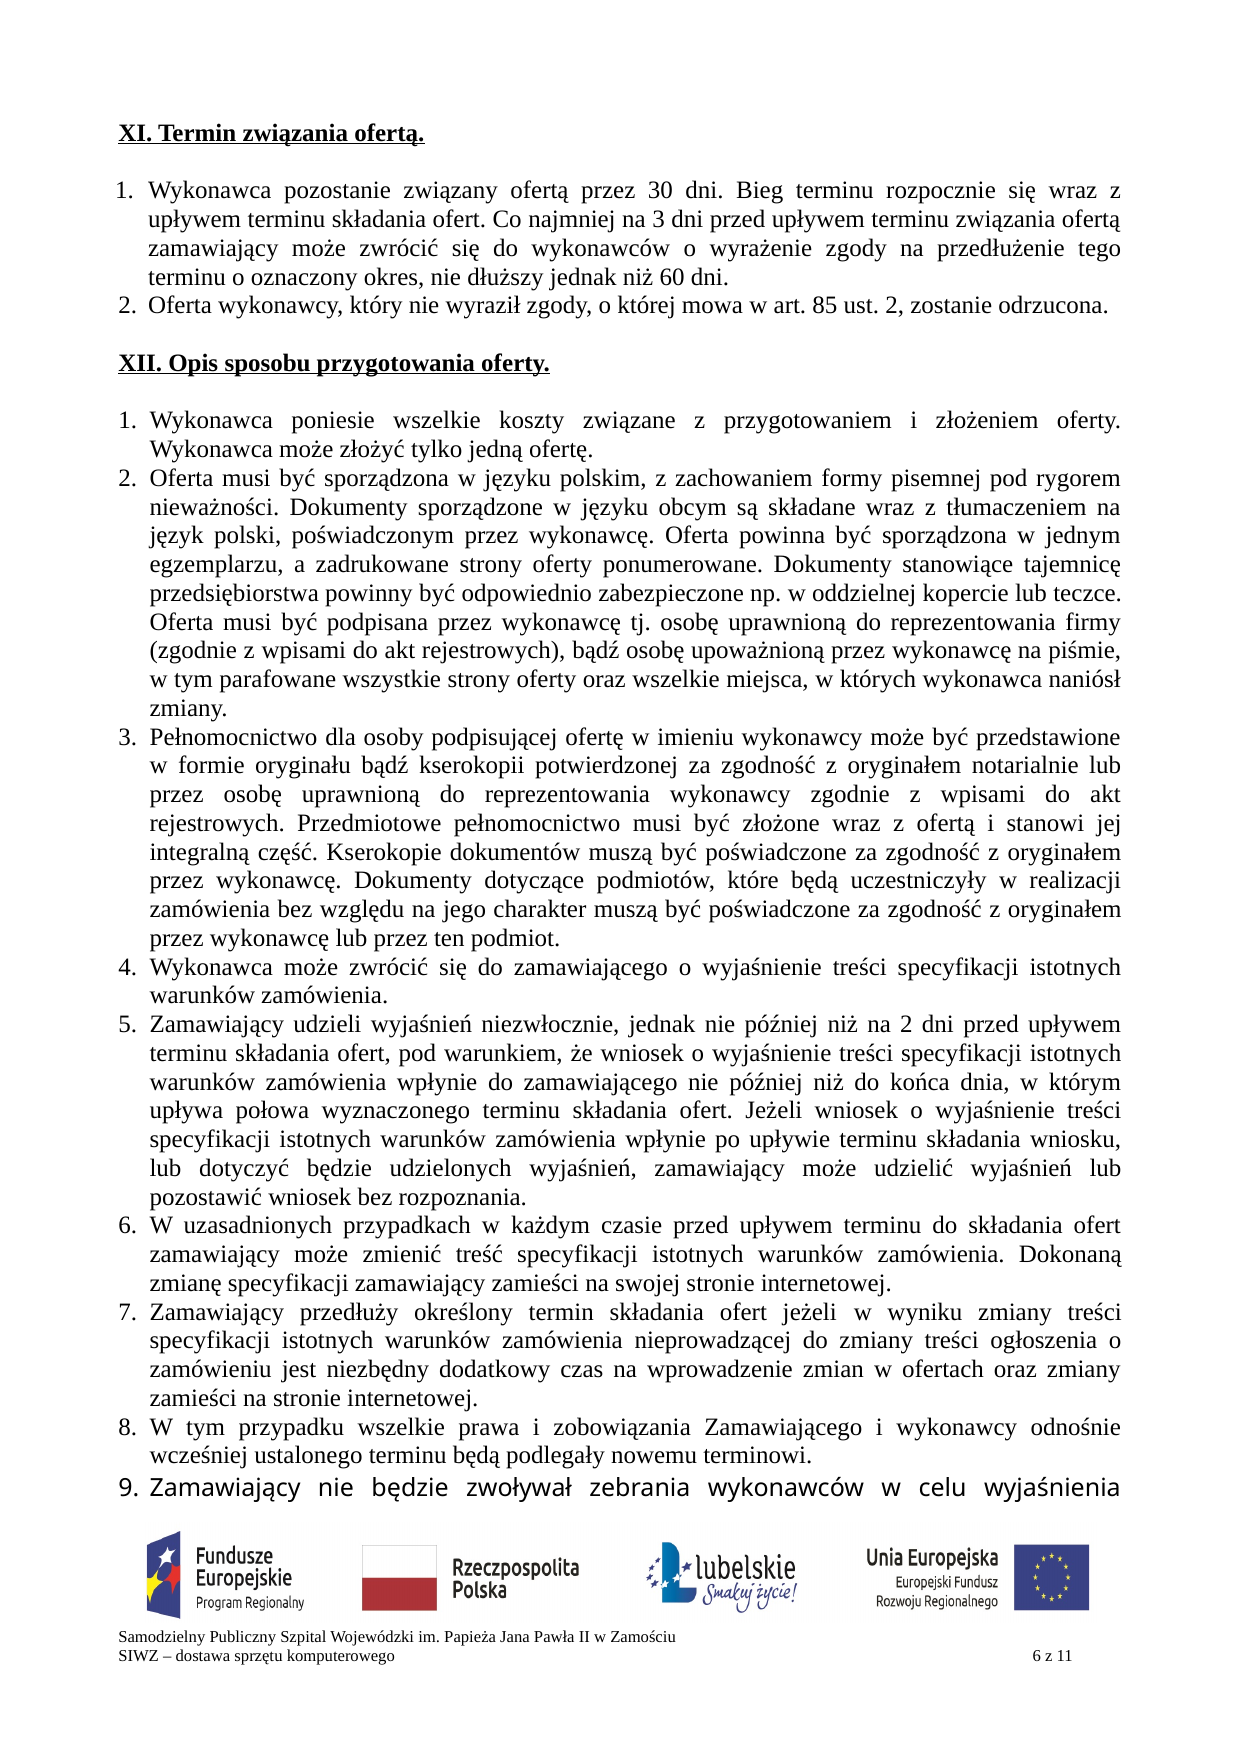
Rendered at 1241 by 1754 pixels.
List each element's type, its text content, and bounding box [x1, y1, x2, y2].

text XI. Termin związania ofertą. [118, 118, 1122, 147]
text XII. Opis sposobu przygotowania oferty. [118, 348, 1122, 377]
list W tym przypadku wszelkie prawa i zobowiązania Zamawiającego i wykonawcy odnośnie wcześniej ustalonego terminu będą podlegały nowemu terminowi. [118, 1412, 1122, 1469]
list Pełnomocnictwo dla osoby podpisującej ofertę w imieniu wykonawcy może być przedstawione w formie oryginału bądź kserokopii potwierdzonej za zgodność z oryginałem notarialnie lub przez osobę uprawnioną do reprezentowania wykonawcy zgodnie z wpisami do akt rejestrowych. Przedmiotowe pełnomocnictwo musi być złożone wraz z ofertą i stanowi jej integralną część. Kserokopie dokumentów muszą być poświadczone za zgodność z oryginałem przez wykonawcę. Dokumenty dotyczące podmiotów, które będą uczestniczyły w realizacji zamówienia bez względu na jego charakter muszą być poświadczone za zgodność z oryginałem przez wykonawcę lub przez ten podmiot. [118, 722, 1122, 952]
list Wykonawca pozostanie związany ofertą przez 30 dni. Bieg terminu rozpocznie się wraz z upływem terminu składania ofert. Co najmniej na 3 dni przed upływem terminu związania ofertą zamawiający może zwrócić się do wykonawców o wyrażenie zgody na przedłużenie tego terminu o oznaczony okres, nie dłuższy jednak niż 60 dni. [115, 176, 1122, 291]
list Wykonawca może zwrócić się do zamawiającego o wyjaśnienie treści specyfikacji istotnych warunków zamówienia. [118, 952, 1122, 1009]
list Zamawiający przedłuży określony termin składania ofert jeżeli w wyniku zmiany treści specyfikacji istotnych warunków zamówienia nieprowadzącej do zmiany treści ogłoszenia o zamówieniu jest niezbędny dodatkowy czas na wprowadzenie zmian w ofertach oraz zmiany zamieści na stronie internetowej. [118, 1297, 1122, 1412]
list Zamawiający nie będzie zwoływał zebrania wykonawców w celu wyjaśnienia [118, 1469, 1122, 1503]
list Wykonawca poniesie wszelkie koszty związane z przygotowaniem i złożeniem oferty. Wykonawca może złożyć tylko jedną ofertę. [118, 406, 1122, 463]
list Zamawiający udzieli wyjaśnień niezwłocznie, jednak nie później niż na 2 dni przed upływem terminu składania ofert, pod warunkiem, że wniosek o wyjaśnienie treści specyfikacji istotnych warunków zamówienia wpłynie do zamawiającego nie później niż do końca dnia, w którym upływa połowa wyznaczonego terminu składania ofert. Jeżeli wniosek o wyjaśnienie treści specyfikacji istotnych warunków zamówienia wpłynie po upływie terminu składania wniosku, lub dotyczyć będzie udzielonych wyjaśnień, zamawiający może udzielić wyjaśnień lub pozostawić wniosek bez rozpoznania. [118, 1009, 1122, 1211]
list Oferta musi być sporządzona w języku polskim, z zachowaniem formy pisemnej pod rygorem nieważności. Dokumenty sporządzone w języku obcym są składane wraz z tłumaczeniem na język polski, poświadczonym przez wykonawcę. Oferta powinna być sporządzona w jednym egzemplarzu, a zadrukowane strony oferty ponumerowane. Dokumenty stanowiące tajemnicę przedsiębiorstwa powinny być odpowiednio zabezpieczone np. w oddzielnej kopercie lub teczce. Oferta musi być podpisana przez wykonawcę tj. osobę uprawnioną do reprezentowania firmy (zgodnie z wpisami do akt rejestrowych), bądź osobę upoważnioną przez wykonawcę na piśmie, w tym parafowane wszystkie strony oferty oraz wszelkie miejsca, w których wykonawca naniósł zmiany. [118, 463, 1122, 722]
list Oferta wykonawcy, który nie wyraził zgody, o której mowa w art. 85 ust. 2, zostanie odrzucona. [118, 291, 1122, 319]
list W uzasadnionych przypadkach w każdym czasie przed upływem terminu do składania ofert zamawiający może zmienić treść specyfikacji istotnych warunków zamówienia. Dokonaną zmianę specyfikacji zamawiający zamieści na swojej stronie internetowej. [118, 1211, 1122, 1297]
